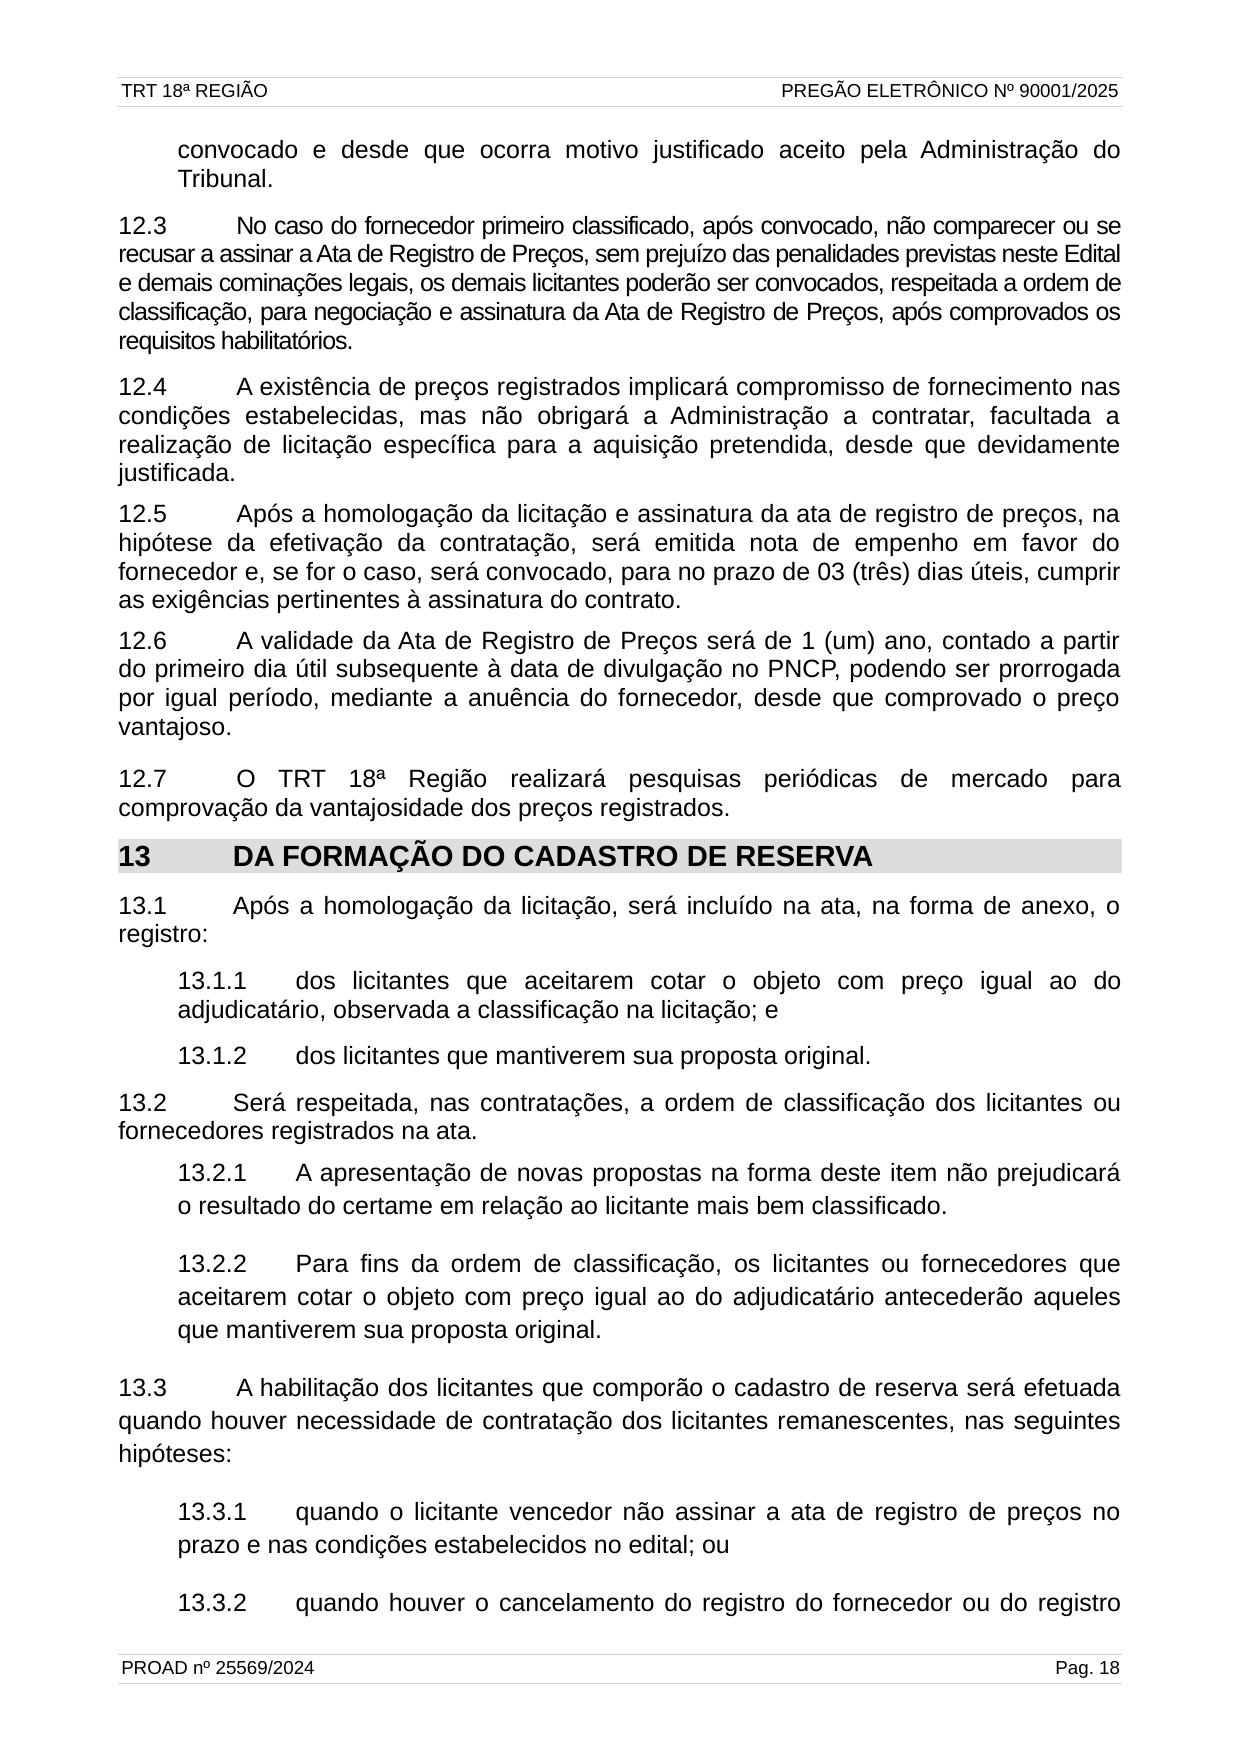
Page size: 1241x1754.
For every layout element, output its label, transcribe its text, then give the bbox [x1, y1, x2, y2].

list 13.2.2 Para fins da ordem de classificação, os licitantes ou fornecedores que aceitarem cotar o objeto com preço igual ao do adjudicatário antecederão aqueles que mantiverem sua proposta original. [177, 1249, 1122, 1343]
text 12.5 Após a homologação da licitação e assinatura da ata de registro de preços, na hipótese da efetivação da contratação, será emitida nota de empenho em favor do fornecedor e, se for o caso, será convocado, para no prazo de 03 (três) dias úteis, cumprir as exigências pertinentes à assinatura do contrato. [118, 499, 1122, 614]
list 13.3 A habilitação dos licitantes que comporão o cadastro de reserva será efetuada quando houver necessidade de contratação dos licitantes remanescentes, nas seguintes hipóteses: [118, 1373, 1122, 1467]
list convocado e desde que ocorra motivo justificado aceito pela Administração do Tribunal. [177, 136, 1122, 193]
list 13.3.1 quando o licitante vencedor não assinar a ata de registro de preços no prazo e nas condições estabelecidos no edital; ou [177, 1497, 1122, 1558]
list 12.3 No caso do fornecedor primeiro classificado, após convocado, não comparecer ou se recusar a assinar a Ata de Registro de Preços, sem prejuízo das penalidades previstas neste Edital e demais cominações legais, os demais licitantes poderão ser convocados, respeitada a ordem de classificação, para negociação e assinatura da Ata de Registro de Preços, após comprovados os requisitos habilitatórios. [118, 211, 1122, 354]
text 12.7 O TRT 18ª Região realizará pesquisas periódicas de mercado para comprovação da vantajosidade dos preços registrados. [118, 764, 1122, 822]
text 13 DA FORMAÇÃO DO CADASTRO DE RESERVA [118, 839, 1122, 873]
text 13.1.1 dos licitantes que aceitarem cotar o objeto com preço igual ao do adjudicatário, observada a classificação na licitação; e [177, 966, 1122, 1023]
list 13.3.2 quando houver o cancelamento do registro do fornecedor ou do registro [177, 1588, 1122, 1617]
text 12.6 A validade da Ata de Registro de Preços será de 1 (um) ano, contado a partir do primeiro dia útil subsequente à data de divulgação no PNCP, podendo ser prorrogada por igual período, mediante a anuência do fornecedor, desde que comprovado o preço vantajoso. [118, 626, 1122, 741]
text 13.2 Será respeitada, nas contratações, a ordem de classificação dos licitantes ou fornecedores registrados na ata. [118, 1088, 1122, 1145]
list 13.2.1 A apresentação de novas propostas na forma deste item não prejudicará o resultado do certame em relação ao licitante mais bem classificado. [177, 1158, 1122, 1219]
text 13.1 Após a homologação da licitação, será incluído na ata, na forma de anexo, o registro: [118, 891, 1122, 948]
text 13.1.2 dos licitantes que mantiverem sua proposta original. [177, 1041, 1122, 1070]
text 12.4 A existência de preços registrados implicará compromisso de fornecimento nas condições estabelecidas, mas não obrigará a Administração a contratar, facultada a realização de licitação específica para a aquisição pretendida, desde que devidamente justificada. [118, 372, 1122, 487]
